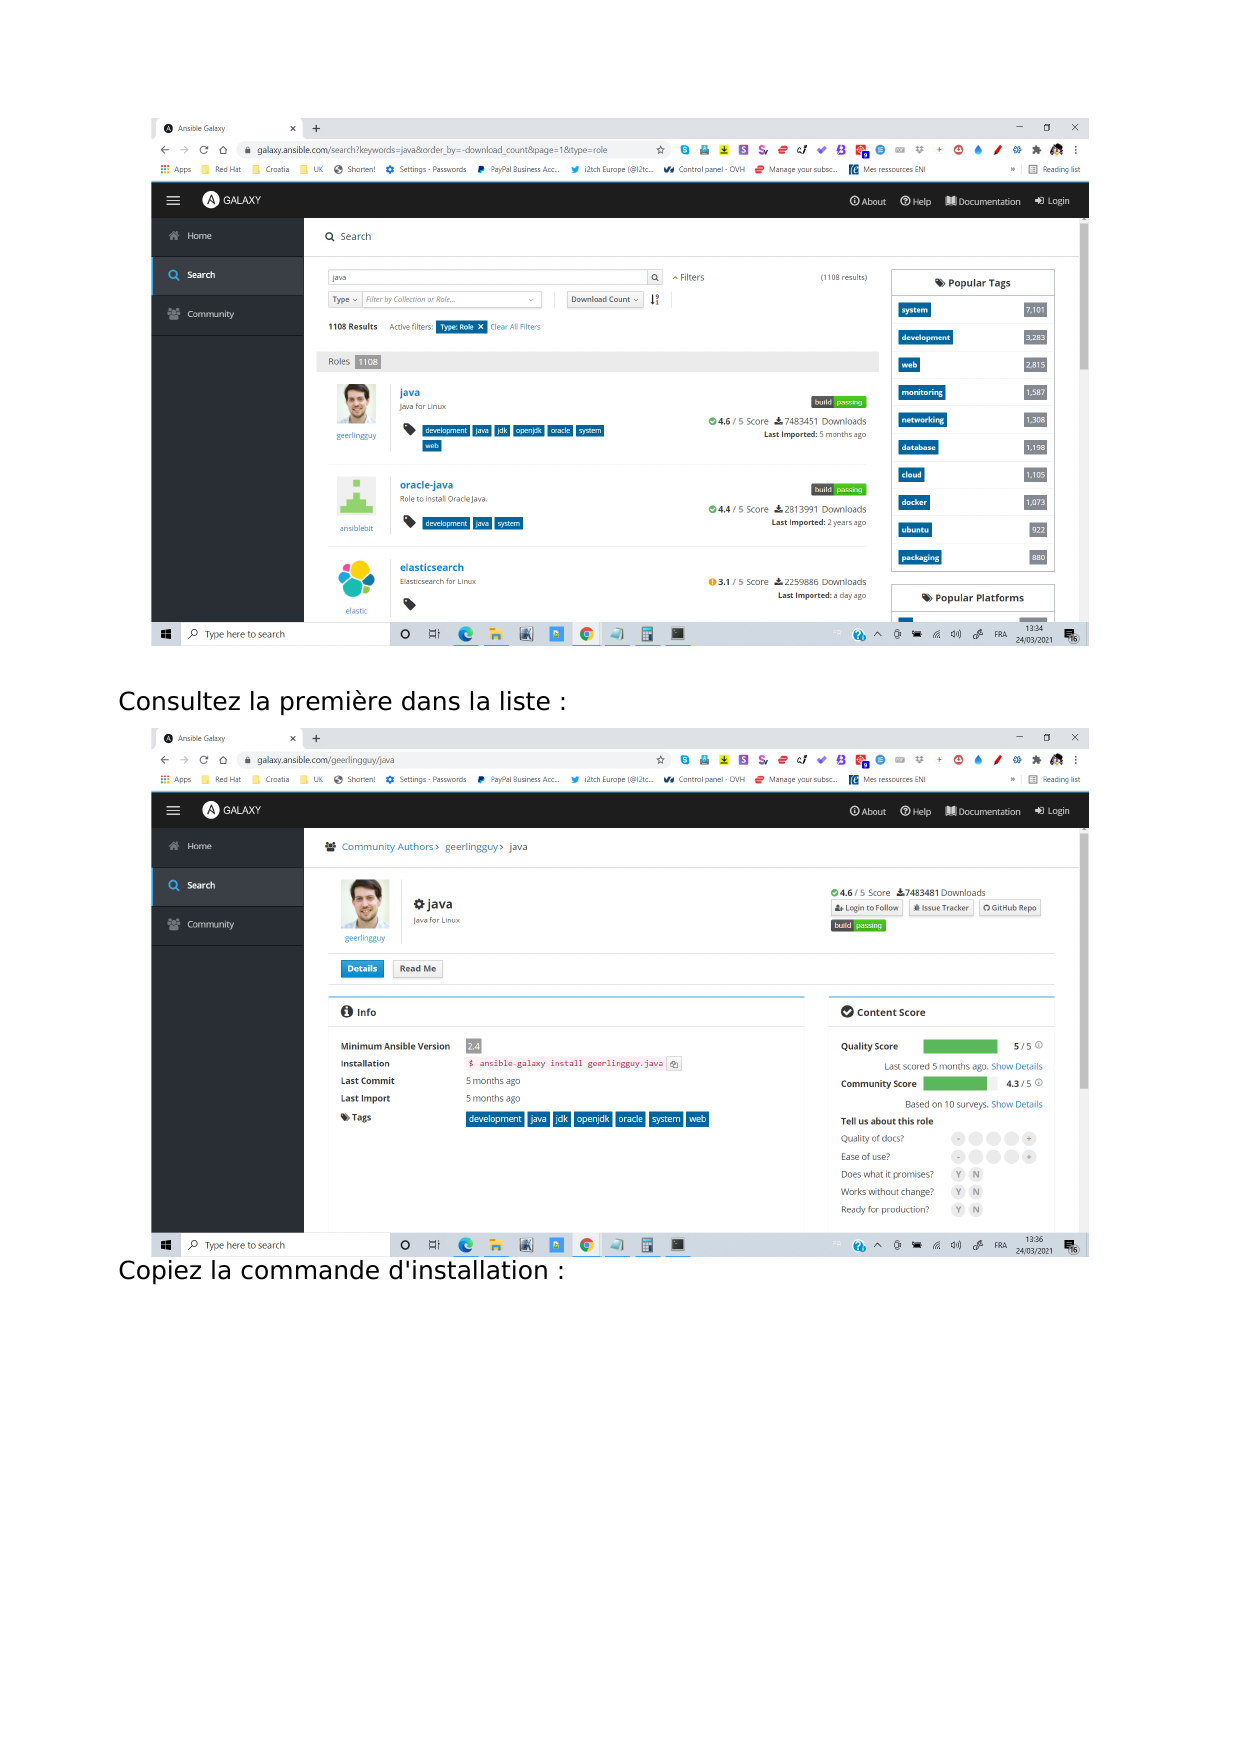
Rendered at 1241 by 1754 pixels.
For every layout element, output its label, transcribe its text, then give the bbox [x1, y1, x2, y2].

picture [151, 118, 1089, 646]
text Consultez la première dans la liste : [118, 687, 1122, 716]
text Copiez la commande d'installation : [118, 1239, 1122, 1285]
picture [151, 728, 1089, 1257]
